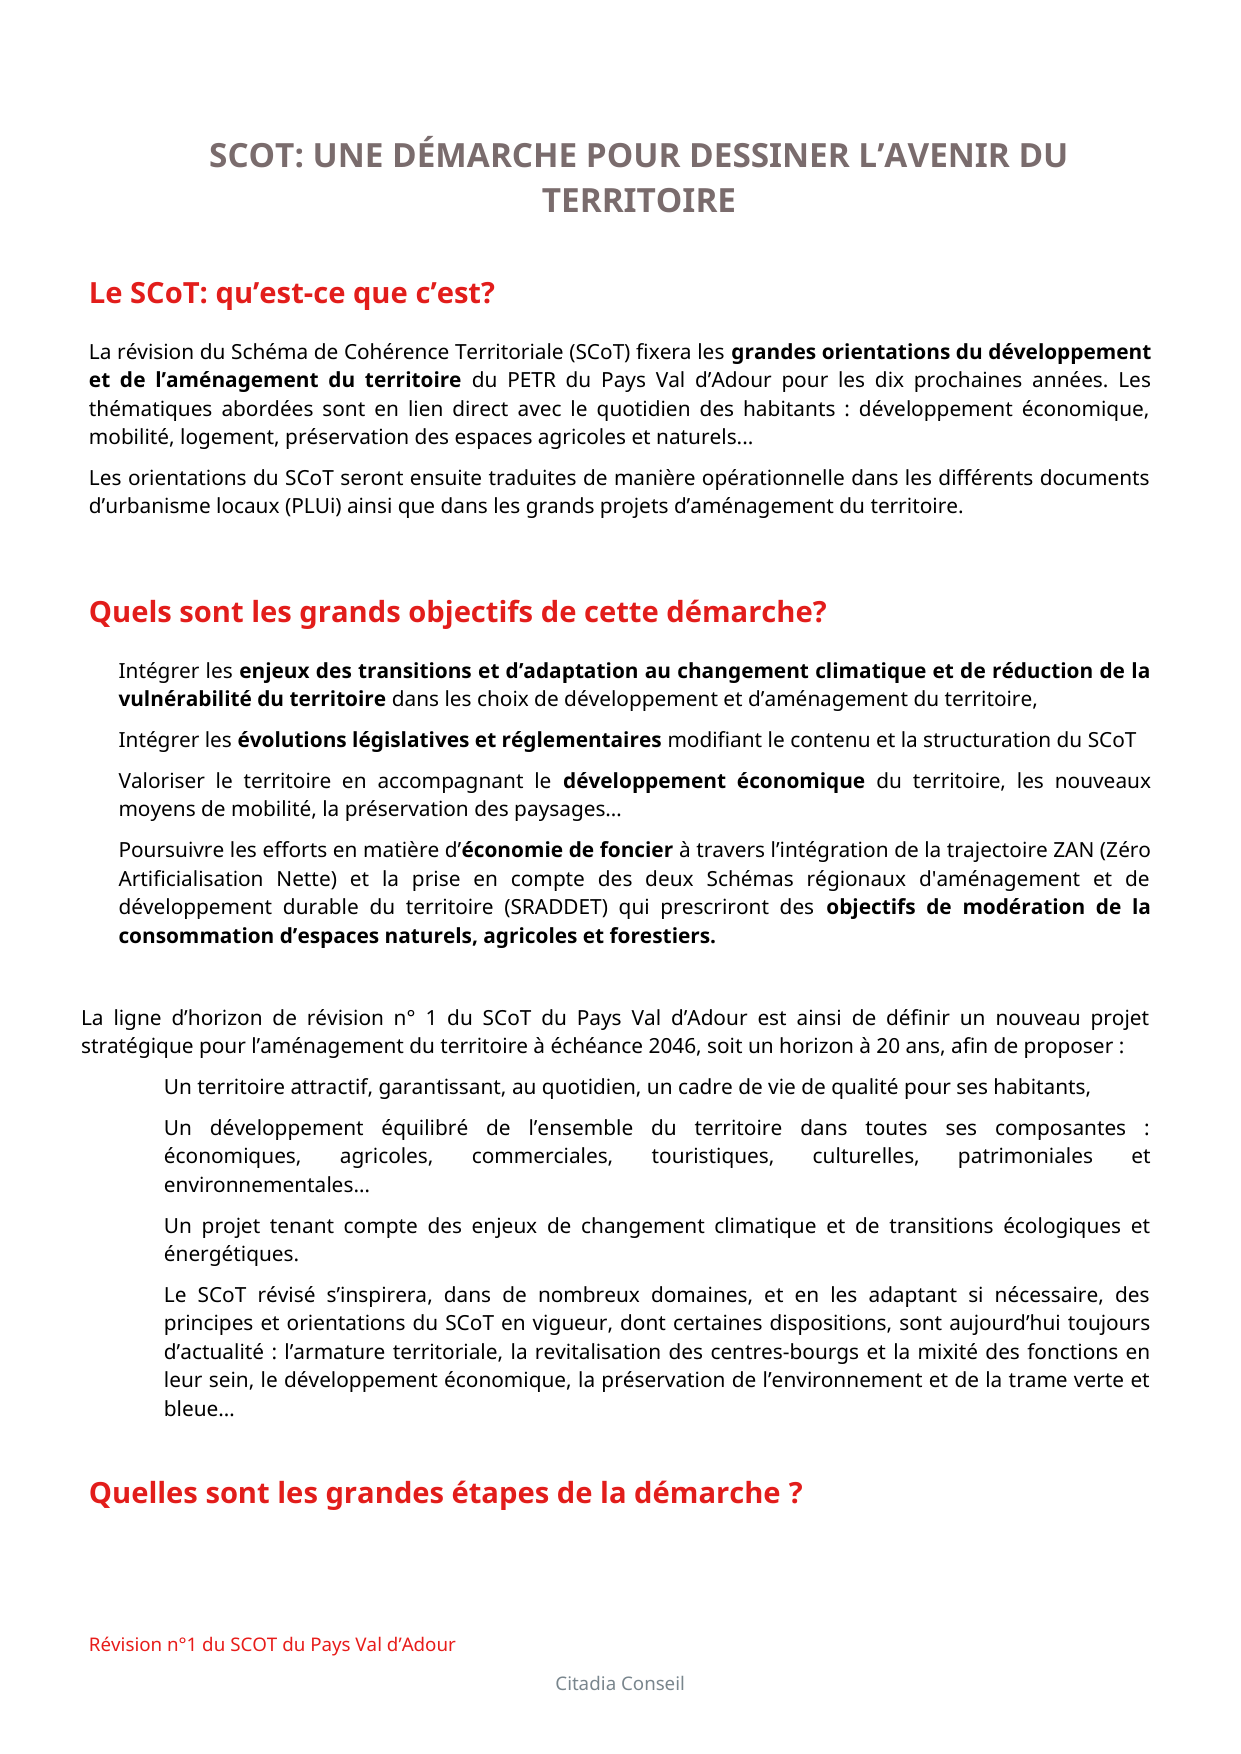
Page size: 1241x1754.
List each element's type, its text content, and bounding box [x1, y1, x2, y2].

text Intégrer les enjeux des transitions et d’adaptation au changement climatique et de réduction de la vulnérabilité du territoire dans les choix de développement et d’aménagement du territoire, [118, 656, 1152, 713]
text La ligne d’horizon de révision n° 1 du SCoT du Pays Val d’Adour est ainsi de définir un nouveau projet stratégique pour l’aménagement du territoire à échéance 2046, soit un horizon à 20 ans, afin de proposer : [81, 1003, 1152, 1059]
text Le SCoT: qu’est-ce que c’est? [89, 272, 1152, 312]
text La révision du Schéma de Cohérence Territoriale (SCoT) fixera les grandes orientations du développement et de l’aménagement du territoire du PETR du Pays Val d’Adour pour les dix prochaines années. Les thématiques abordées sont en lien direct avec le quotidien des habitants : développement économique, mobilité, logement, préservation des espaces agricoles et naturels... [89, 337, 1152, 451]
text Poursuivre les efforts en matière d’économie de foncier à travers l’intégration de la trajectoire ZAN (Zéro Artificialisation Nette) et la prise en compte des deux Schémas régionaux d'aménagement et de développement durable du territoire (SRADDET) qui prescriront des objectifs de modération de la consommation d’espaces naturels, agricoles et forestiers. [118, 835, 1152, 949]
text Un territoire attractif, garantissant, au quotidien, un cadre de vie de qualité pour ses habitants, [164, 1072, 1152, 1100]
text Les orientations du SCoT seront ensuite traduites de manière opérationnelle dans les différents documents d’urbanisme locaux (PLUi) ainsi que dans les grands projets d’aménagement du territoire. [89, 463, 1152, 520]
text Un projet tenant compte des enjeux de changement climatique et de transitions écologiques et énergétiques. [164, 1211, 1152, 1268]
text Intégrer les évolutions législatives et réglementaires modifiant le contenu et la structuration du SCoT [118, 725, 1152, 753]
text Valoriser le territoire en accompagnant le développement économique du territoire, les nouveaux moyens de mobilité, la préservation des paysages… [118, 766, 1152, 823]
text Le SCoT révisé s’inspirera, dans de nombreux domaines, et en les adaptant si nécessaire, des principes et orientations du SCoT en vigueur, dont certaines dispositions, sont aujourd’hui toujours d’actualité : l’armature territoriale, la revitalisation des centres-bourgs et la mixité des fonctions en leur sein, le développement économique, la préservation de l’environnement et de la trame verte et bleue… [164, 1280, 1152, 1422]
text Quels sont les grands objectifs de cette démarche? [89, 591, 1152, 631]
text Un développement équilibré de l’ensemble du territoire dans toutes ses composantes : économiques, agricoles, commerciales, touristiques, culturelles, patrimoniales et environnementales… [164, 1113, 1152, 1198]
text scot: une démarche pour dessiner l’avenir du territoire [126, 131, 1152, 222]
text Quelles sont les grandes étapes de la démarche ? [89, 1472, 1152, 1512]
